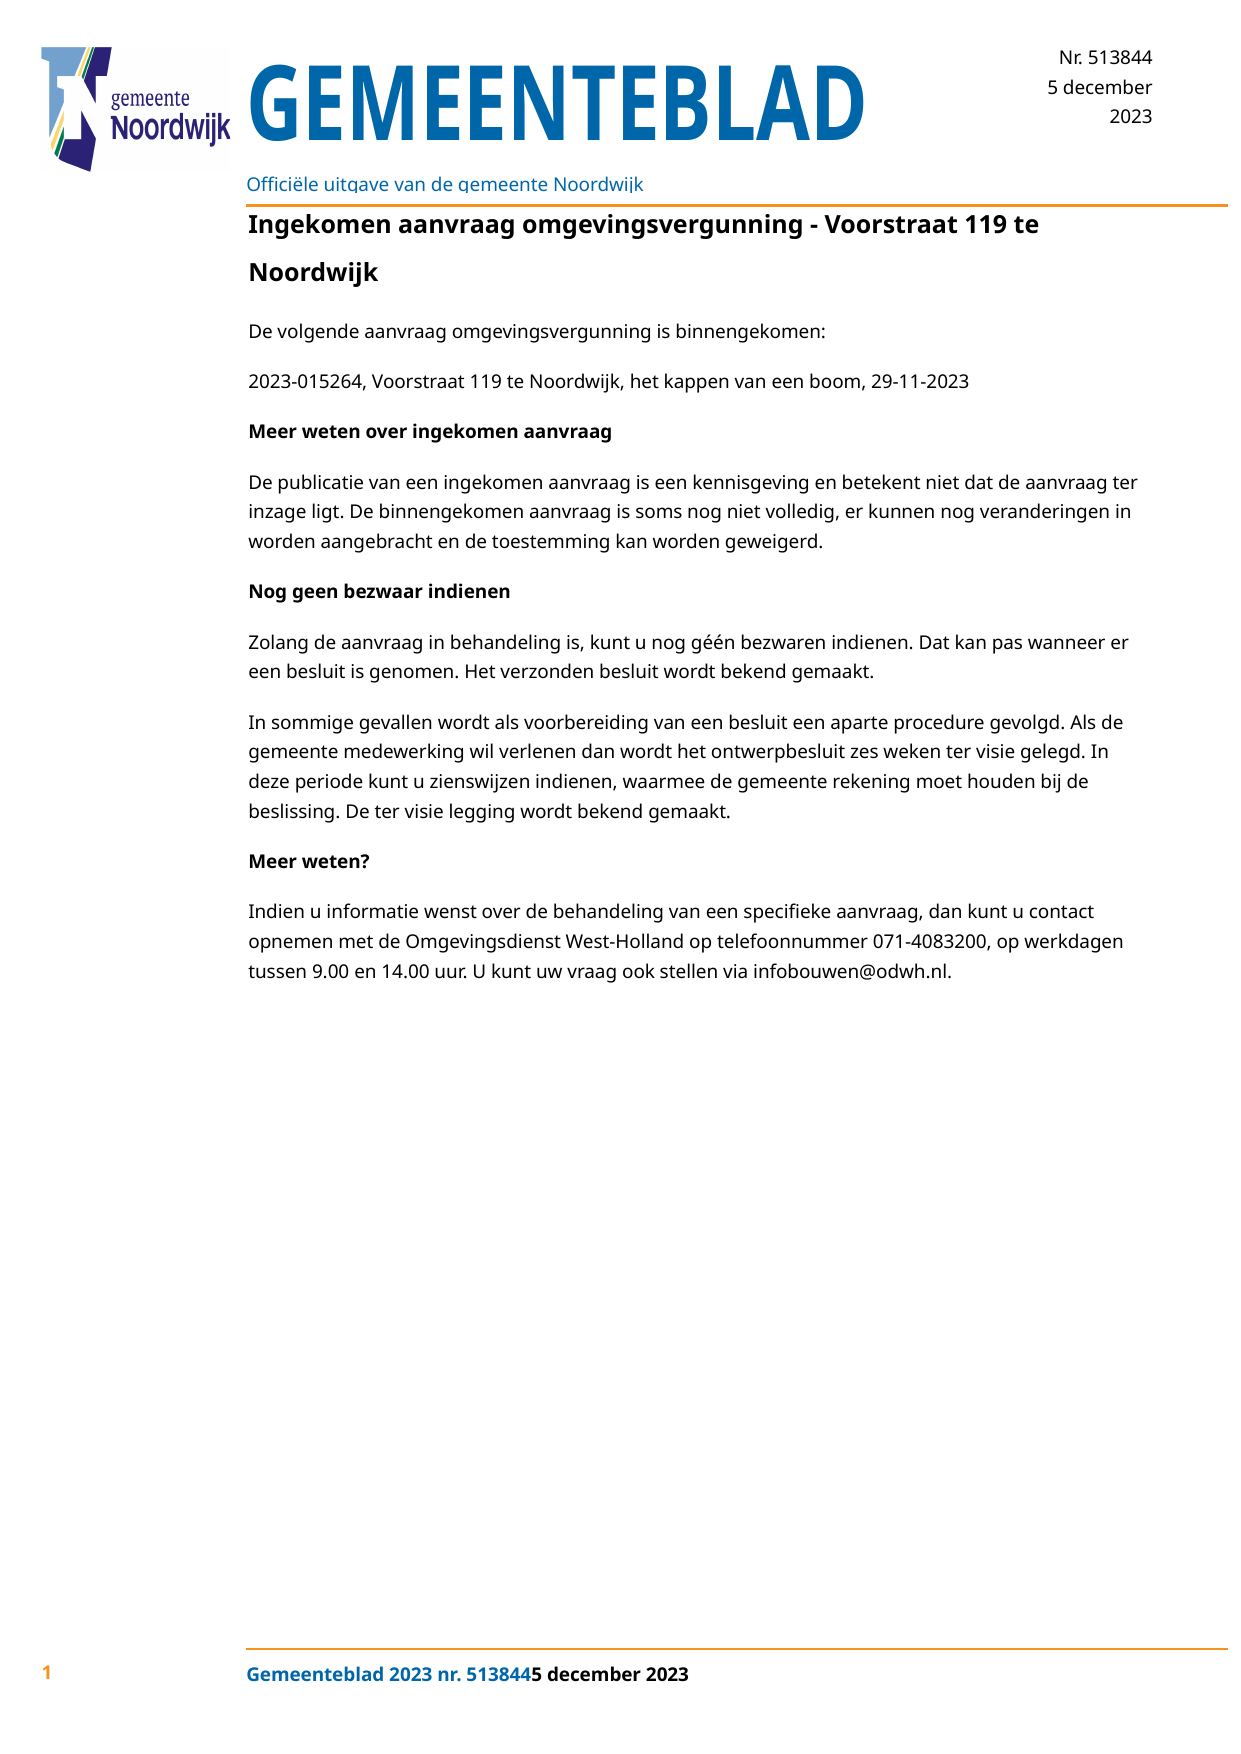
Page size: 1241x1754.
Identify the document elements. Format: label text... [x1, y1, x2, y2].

text Zolang de aanvraag in behandeling is, kunt u nog géén bezwaren indienen. Dat kan pas wanneer er een besluit is genomen. Het verzonden besluit wordt bekend gemaakt. [248, 629, 1152, 684]
text In sommige gevallen wordt als voorbereiding van een besluit een aparte procedure gevolgd. Als de gemeente medewerking wil verlenen dan wordt het ontwerpbesluit zes weken ter visie gelegd. In deze periode kunt u zienswijzen indienen, waarmee de gemeente rekening moet houden bij de beslissing. De ter visie legging wordt bekend gemaakt. [248, 709, 1152, 824]
text Ingekomen aanvraag omgevingsvergunning - Voorstraat 119 te Noordwijk [248, 207, 1152, 288]
text De volgende aanvraag omgevingsvergunning is binnengekomen: [248, 318, 1152, 344]
text De publicatie van een ingekomen aanvraag is een kennisgeving en betekent niet dat de aanvraag ter inzage ligt. De binnengekomen aanvraag is soms nog niet volledig, er kunnen nog veranderingen in worden aangebracht en de toestemming kan worden geweigerd. [248, 469, 1152, 554]
picture [41, 47, 231, 172]
text Nog geen bezwaar indienen [248, 579, 1152, 604]
text Meer weten over ingekomen aanvraag [248, 419, 1152, 444]
text Meer weten? [248, 848, 1152, 874]
text 2023-015264, Voorstraat 119 te Noordwijk, het kappen van een boom, 29-11-2023 [248, 368, 1152, 394]
text Indien u informatie wenst over de behandeling van een specifieke aanvraag, dan kunt u contact opnemen met de Omgevingsdienst West-Holland op telefoonnummer 071-4083200, op werkdagen tussen 9.00 en 14.00 uur. U kunt uw vraag ook stellen via infobouwen@odwh.nl. [248, 899, 1152, 984]
